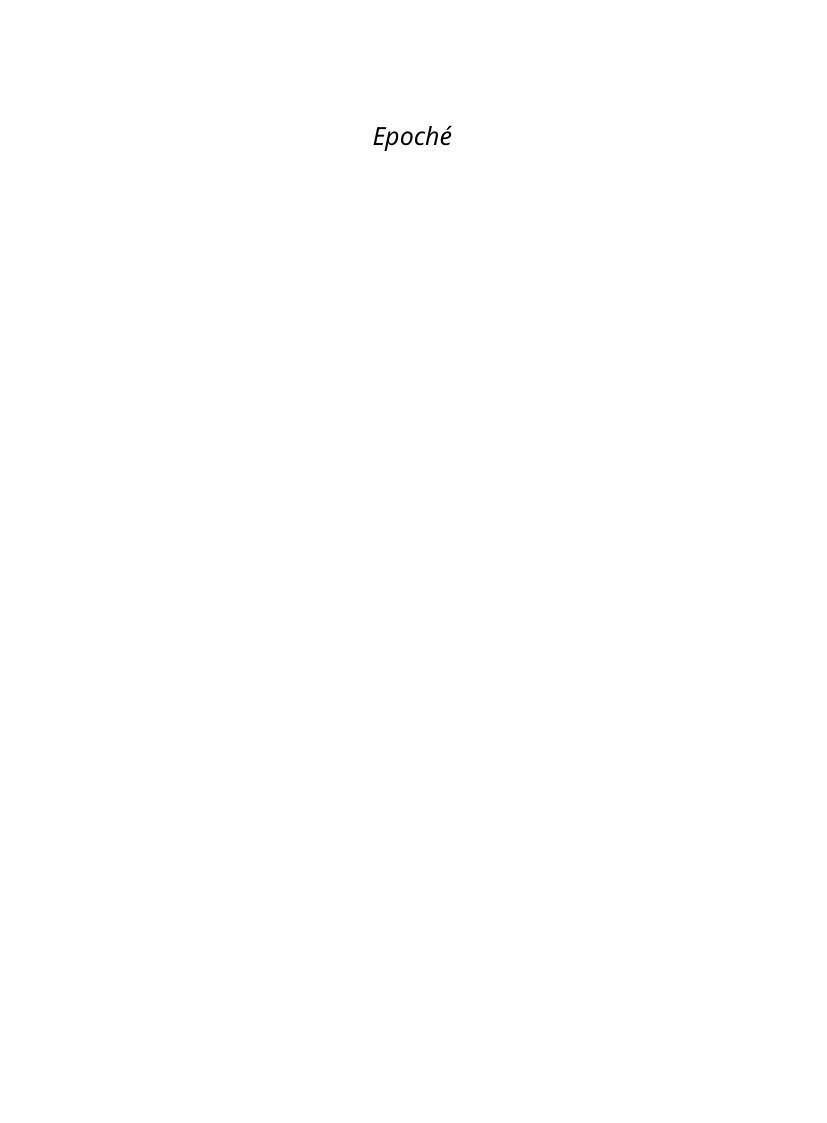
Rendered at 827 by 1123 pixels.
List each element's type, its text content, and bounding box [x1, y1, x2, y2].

text Epoché [118, 118, 709, 152]
